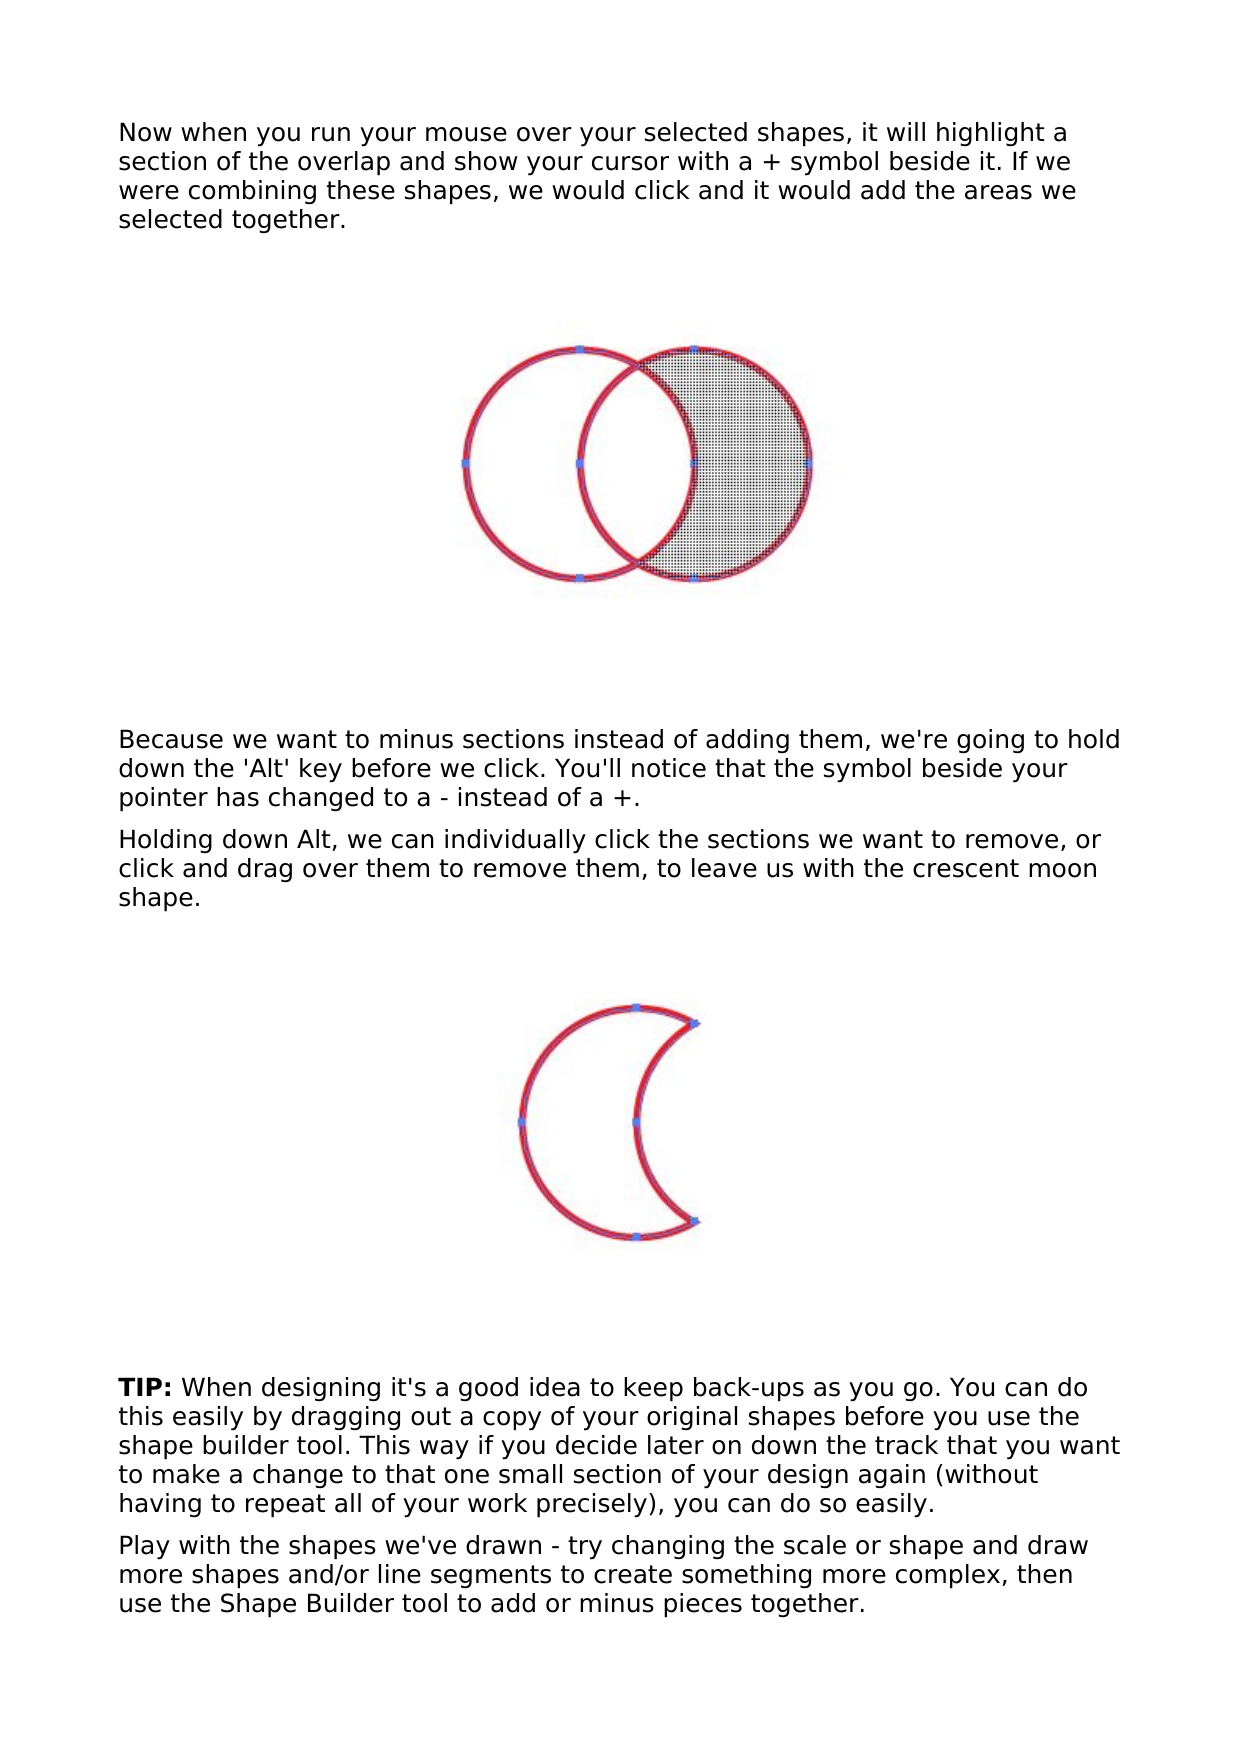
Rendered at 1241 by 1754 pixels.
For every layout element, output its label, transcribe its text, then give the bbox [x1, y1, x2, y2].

picture [399, 925, 841, 1332]
picture [357, 247, 883, 684]
text Play with the shapes we've drawn - try changing the scale or shape and draw more shapes and/or line segments to create something more complex, then use the Shape Builder tool to add or minus pieces together. [118, 1531, 1122, 1619]
text TIP: When designing it's a good idea to keep back-ups as you go. You can do this easily by dragging out a copy of your original shapes before you use the shape builder tool. This way if you decide later on down the track that you want to make a change to that one small section of your design again (without having to repeat all of your work precisely), you can do so easily. [118, 1373, 1122, 1519]
text Because we want to minus sections instead of adding them, we're going to hold down the 'Alt' key before we click. You'll notice that the symbol beside your pointer has changed to a - instead of a +. [118, 725, 1122, 812]
text Holding down Alt, we can individually click the sections we want to remove, or click and drag over them to remove them, to leave us with the crescent moon shape. [118, 825, 1122, 912]
text Now when you run your mouse over your selected shapes, it will highlight a section of the overlap and show your cursor with a + symbol beside it. If we were combining these shapes, we would click and it would add the areas we selected together. [118, 118, 1122, 235]
